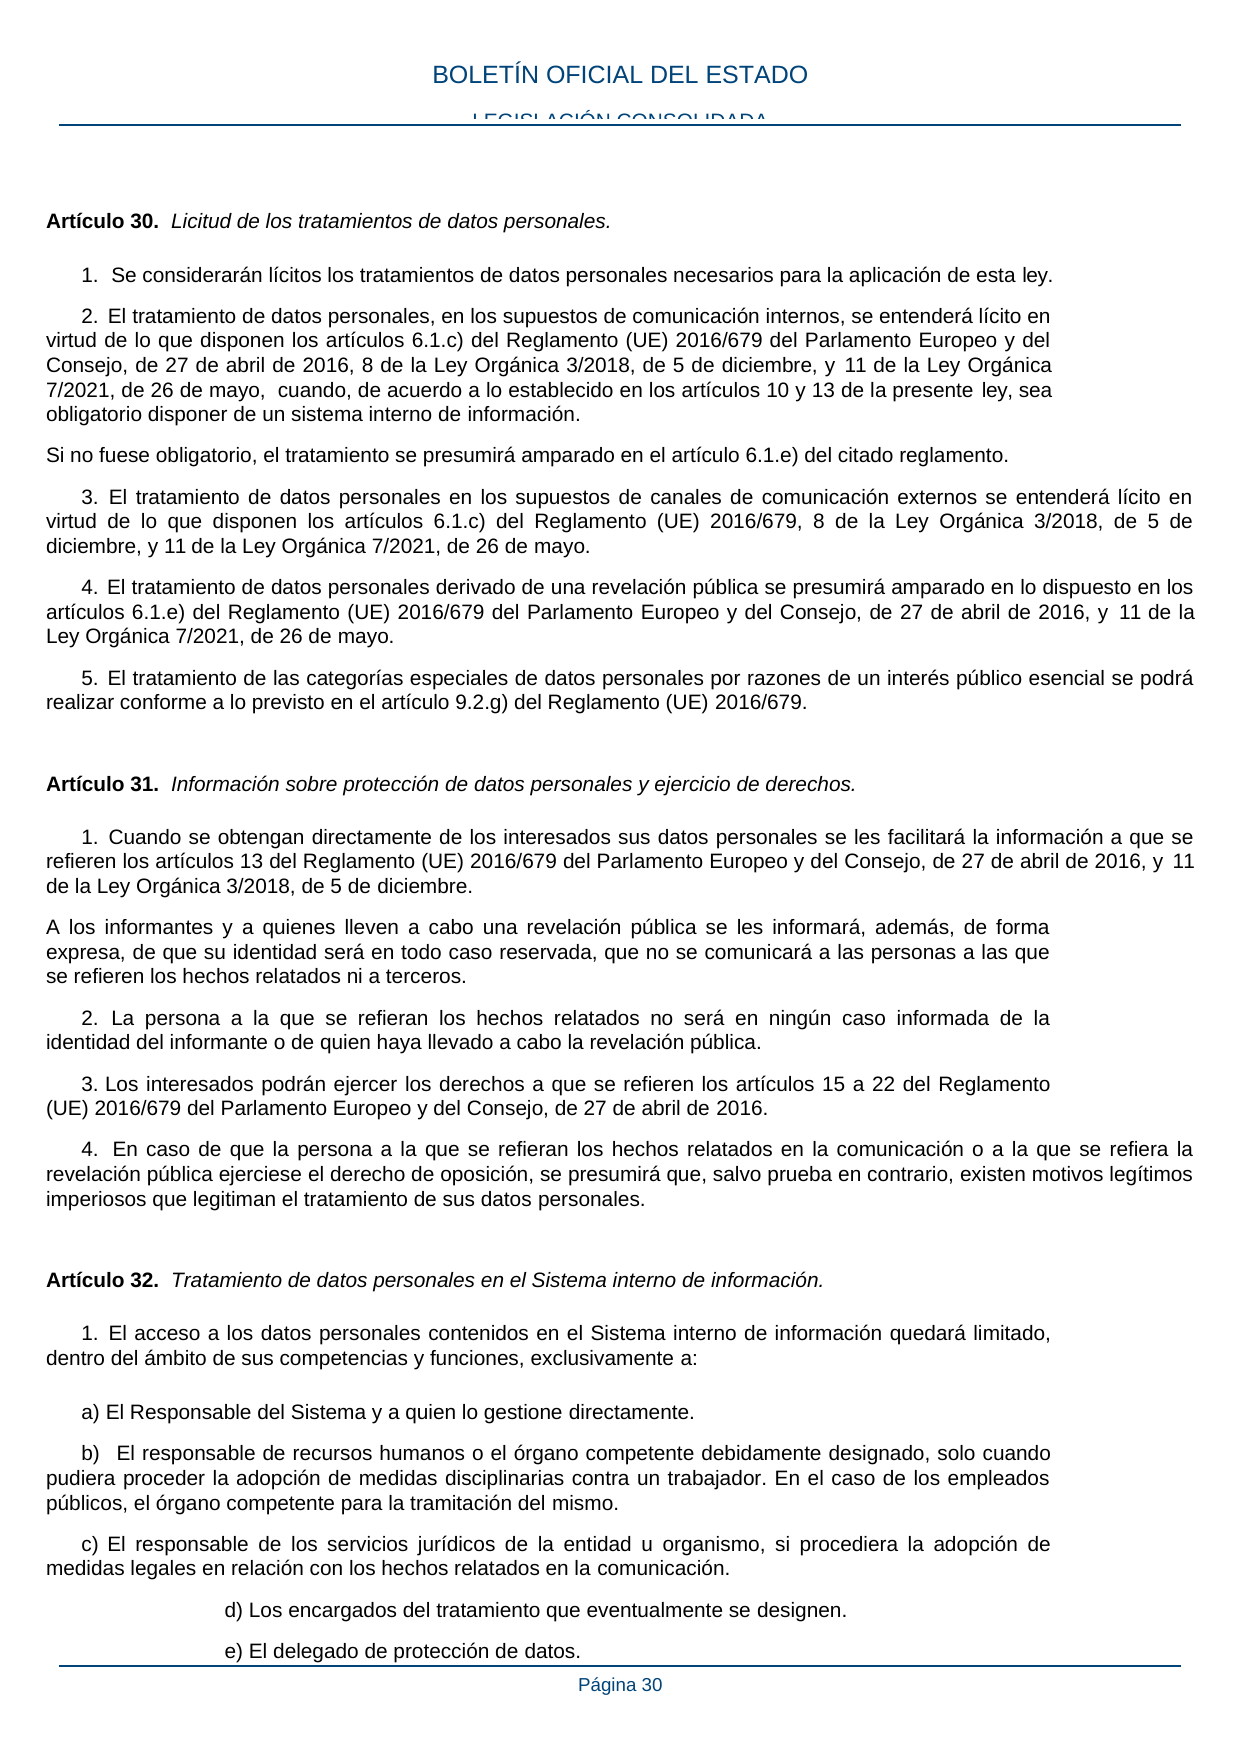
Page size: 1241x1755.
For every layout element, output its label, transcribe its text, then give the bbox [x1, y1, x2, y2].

list Los interesados podrán ejercer los derechos a que se refieren los artículos 15 a 22 del Reglamento (UE) 2016/679 del Parlamento Europeo y del Consejo, de 27 de abril de 2016. [46, 1071, 1052, 1120]
list El tratamiento de datos personales derivado de una revelación pública se presumirá amparado en lo dispuesto en los artículos 6.1.e) del Reglamento (UE) 2016/679 del Parlamento Europeo y del Consejo, de 27 de abril de 2016, y 11 de la Ley Orgánica 7/2021, de 26 de mayo. [46, 575, 1195, 648]
list El tratamiento de datos personales en los supuestos de canales de comunicación externos se entenderá lícito en virtud de lo que disponen los artículos 6.1.c) del Reglamento (UE) 2016/679, 8 de la Ley Orgánica 3/2018, de 5 de diciembre, y 11 de la Ley Orgánica 7/2021, de 26 de mayo. [46, 484, 1195, 558]
list El tratamiento de las categorías especiales de datos personales por razones de un interés público esencial se podrá realizar conforme a lo previsto en el artículo 9.2.g) del Reglamento (UE) 2016/679. [46, 665, 1195, 714]
list El acceso a los datos personales contenidos en el Sistema interno de información quedará limitado, dentro del ámbito de sus competencias y funciones, exclusivamente a: [46, 1321, 1052, 1370]
text Si no fuese obligatorio, el tratamiento se presumirá amparado en el artículo 6.1.e) del citado reglamento. [46, 443, 1052, 467]
text Artículo 32. Tratamiento de datos personales en el Sistema interno de información. [46, 1268, 1195, 1292]
list En caso de que la persona a la que se refieran los hechos relatados en la comunicación o a la que se refiera la revelación pública ejerciese el derecho de oposición, se presumirá que, salvo prueba en contrario, existen motivos legítimos imperiosos que legitiman el tratamiento de sus datos personales. [46, 1137, 1195, 1210]
list Cuando se obtengan directamente de los interesados sus datos personales se les facilitará la información a que se refieren los artículos 13 del Reglamento (UE) 2016/679 del Parlamento Europeo y del Consejo, de 27 de abril de 2016, y 11 de la Ley Orgánica 3/2018, de 5 de diciembre. [46, 825, 1195, 898]
list El tratamiento de datos personales, en los supuestos de comunicación internos, se entenderá lícito en virtud de lo que disponen los artículos 6.1.c) del Reglamento (UE) 2016/679 del Parlamento Europeo y del Consejo, de 27 de abril de 2016, 8 de la Ley Orgánica 3/2018, de 5 de diciembre, y 11 de la Ley Orgánica 7/2021, de 26 de mayo, cuando, de acuerdo a lo establecido en los artículos 10 y 13 de la presente ley, sea obligatorio disponer de un sistema interno de información. [46, 304, 1052, 426]
text Artículo 30. Licitud de los tratamientos de datos personales. [46, 209, 1195, 233]
list La persona a la que se refieran los hechos relatados no será en ningún caso informada de la identidad del informante o de quien haya llevado a cabo la revelación pública. [46, 1006, 1052, 1054]
list El responsable de los servicios jurídicos de la entidad u organismo, si procediera la adopción de medidas legales en relación con los hechos relatados en la comunicación. [46, 1532, 1052, 1580]
list El delegado de protección de datos. [224, 1639, 1195, 1663]
text A los informantes y a quienes lleven a cabo una revelación pública se les informará, además, de forma expresa, de que su identidad será en todo caso reservada, que no se comunicará a las personas a las que se refieren los hechos relatados ni a terceros. [46, 915, 1052, 988]
list El responsable de recursos humanos o el órgano competente debidamente designado, solo cuando pudiera proceder la adopción de medidas disciplinarias contra un trabajador. En el caso de los empleados públicos, el órgano competente para la tramitación del mismo. [46, 1441, 1052, 1514]
list Se considerarán lícitos los tratamientos de datos personales necesarios para la aplicación de esta ley. [46, 262, 1195, 286]
list Los encargados del tratamiento que eventualmente se designen. [224, 1597, 1195, 1621]
text Artículo 31. Información sobre protección de datos personales y ejercicio de derechos. [46, 771, 1195, 795]
list El Responsable del Sistema y a quien lo gestione directamente. [46, 1399, 1195, 1423]
